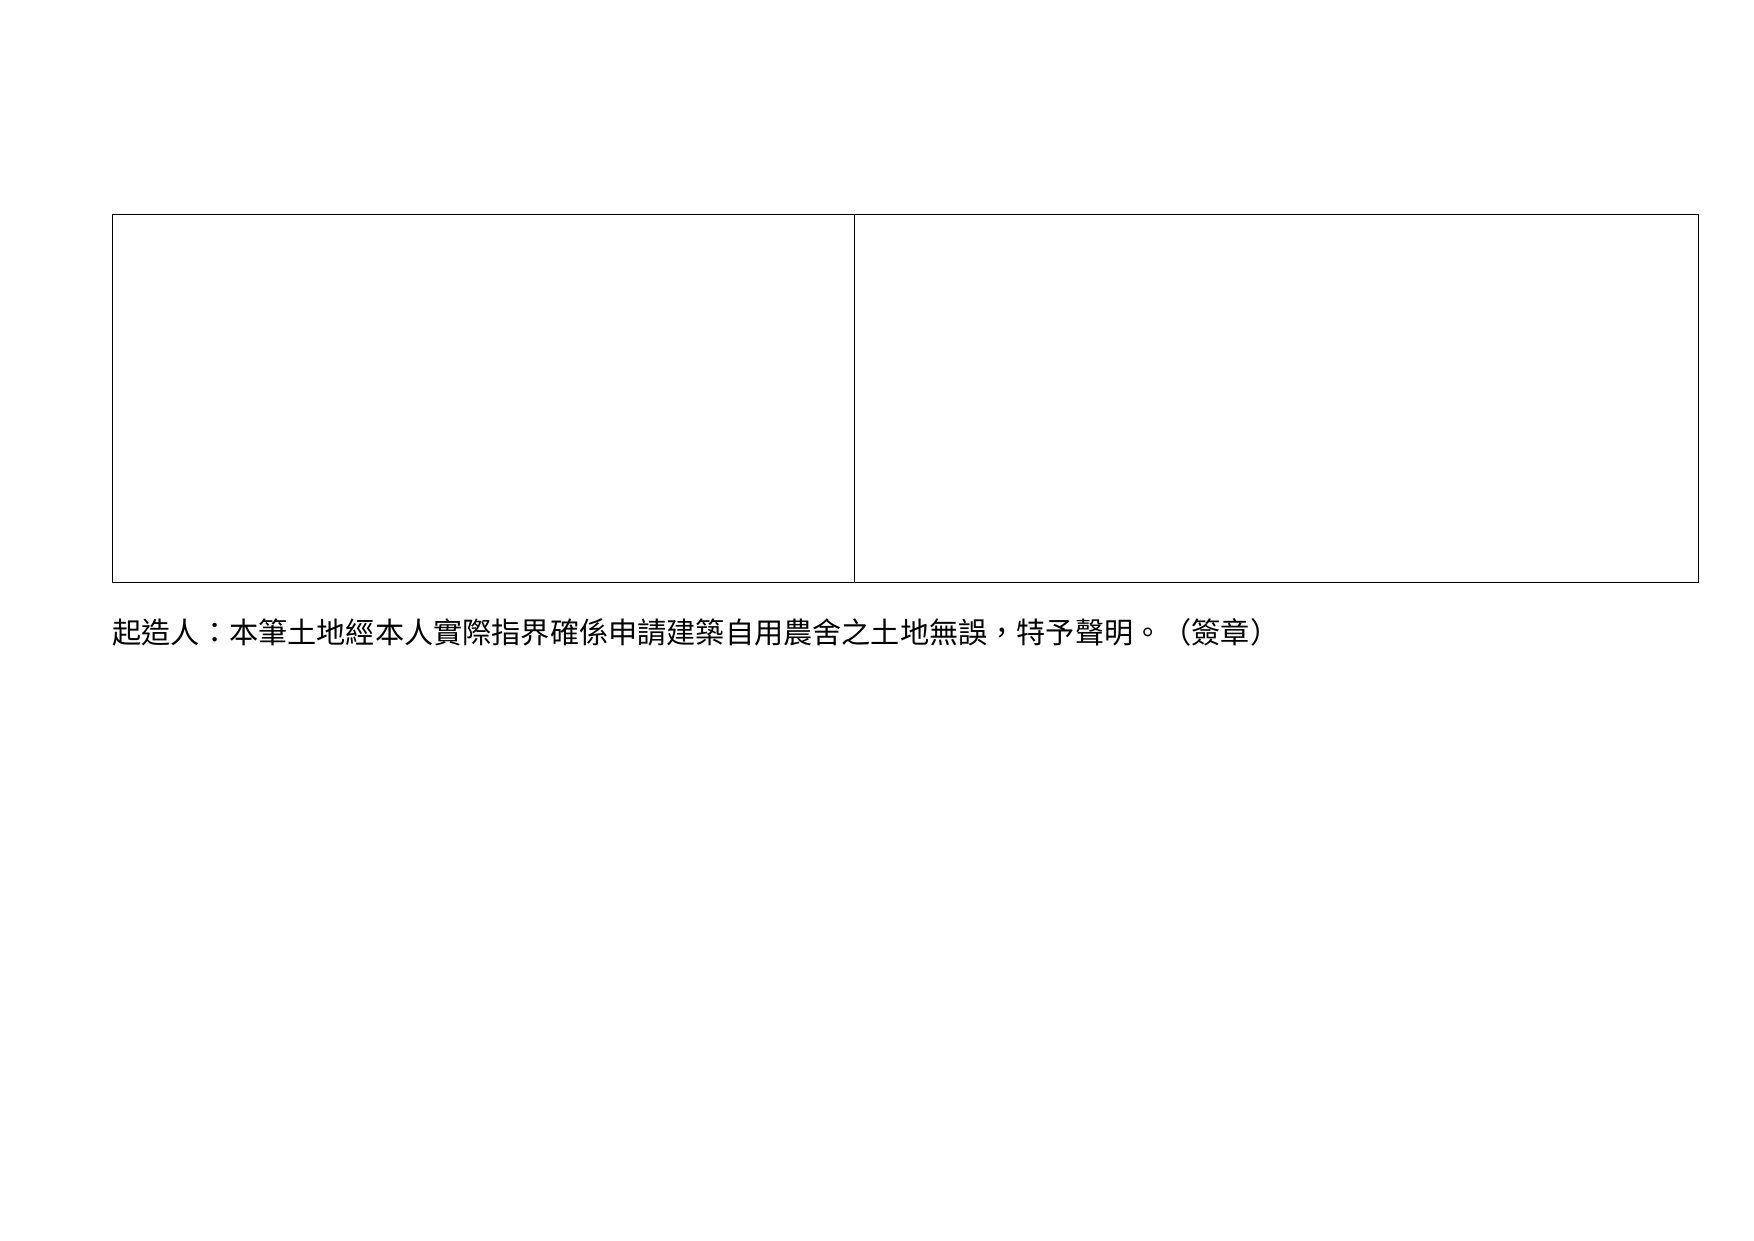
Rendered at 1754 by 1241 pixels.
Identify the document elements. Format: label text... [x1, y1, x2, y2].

table_cell [113, 215, 854, 582]
text 起造人：本筆土地經本人實際指界確係申請建築自用農舍之土地無誤，特予聲明。（簽章） [112, 589, 1604, 651]
table_cell [855, 215, 1698, 582]
